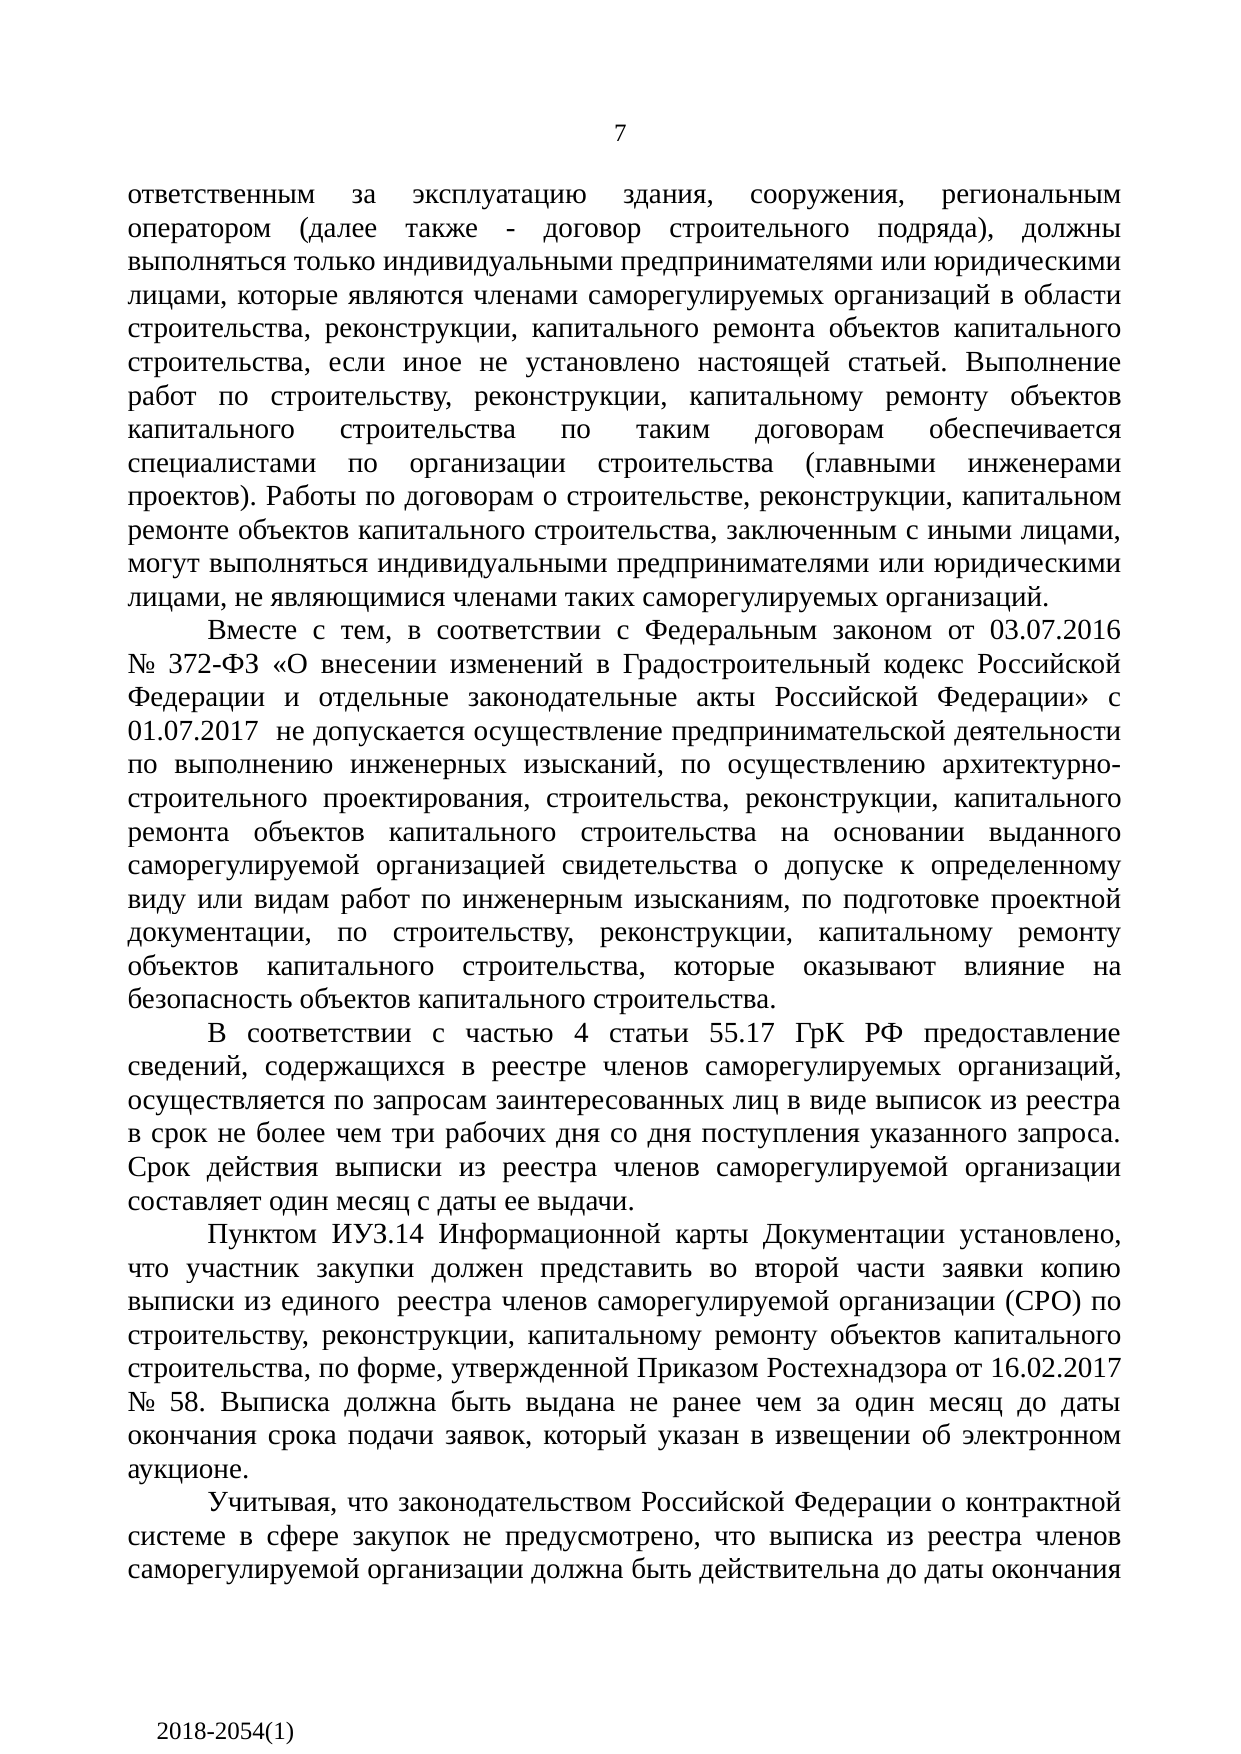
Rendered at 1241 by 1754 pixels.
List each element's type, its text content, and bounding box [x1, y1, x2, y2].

text Пунктом ИУЗ.14 Информационной карты Документации установлено, что участник закупки должен представить во второй части заявки копию выписки из единого реестра членов саморегулируемой организации (СРО) по строительству, реконструкции, капитальному ремонту объектов капитального строительства, по форме, утвержденной Приказом Ростехнадзора от 16.02.2017 № 58. Выписка должна быть выдана не ранее чем за один месяц до даты окончания срока подачи заявок, который указан в извещении об электронном аукционе. [127, 1216, 1122, 1484]
text ответственным за эксплуатацию здания, сооружения, региональным оператором (далее также - договор строительного подряда), должны выполняться только индивидуальными предпринимателями или юридическими лицами, которые являются членами саморегулируемых организаций в области строительства, реконструкции, капитального ремонта объектов капитального строительства, если иное не установлено настоящей статьей. Выполнение работ по строительству, реконструкции, капитальному ремонту объектов капитального строительства по таким договорам обеспечивается специалистами по организации строительства (главными инженерами проектов). Работы по договорам о строительстве, реконструкции, капитальном ремонте объектов капитального строительства, заключенным с иными лицами, могут выполняться индивидуальными предпринимателями или юридическими лицами, не являющимися членами таких саморегулируемых организаций. [127, 176, 1122, 612]
text Вместе с тем, в соответствии с Федеральным законом от 03.07.2016 № 372-ФЗ «О внесении изменений в Градостроительный кодекс Российской Федерации и отдельные законодательные акты Российской Федерации» с 01.07.2017 не допускается осуществление предпринимательской деятельности по выполнению инженерных изысканий, по осуществлению архитектурно-строительного проектирования, строительства, реконструкции, капитального ремонта объектов капитального строительства на основании выданного саморегулируемой организацией свидетельства о допуске к определенному виду или видам работ по инженерным изысканиям, по подготовке проектной документации, по строительству, реконструкции, капитальному ремонту объектов капитального строительства, которые оказывают влияние на безопасность объектов капитального строительства. [127, 612, 1122, 1015]
text В соответствии с частью 4 статьи 55.17 ГрК РФ предоставление сведений, содержащихся в реестре членов саморегулируемых организаций, осуществляется по запросам заинтересованных лиц в виде выписок из реестра в срок не более чем три рабочих дня со дня поступления указанного запроса. Срок действия выписки из реестра членов саморегулируемой организации составляет один месяц с даты ее выдачи. [127, 1015, 1122, 1216]
text Учитывая, что законодательством Российской Федерации о контрактной системе в сфере закупок не предусмотрено, что выписка из реестра членов саморегулируемой организации должна быть действительна до даты окончания [127, 1484, 1122, 1585]
